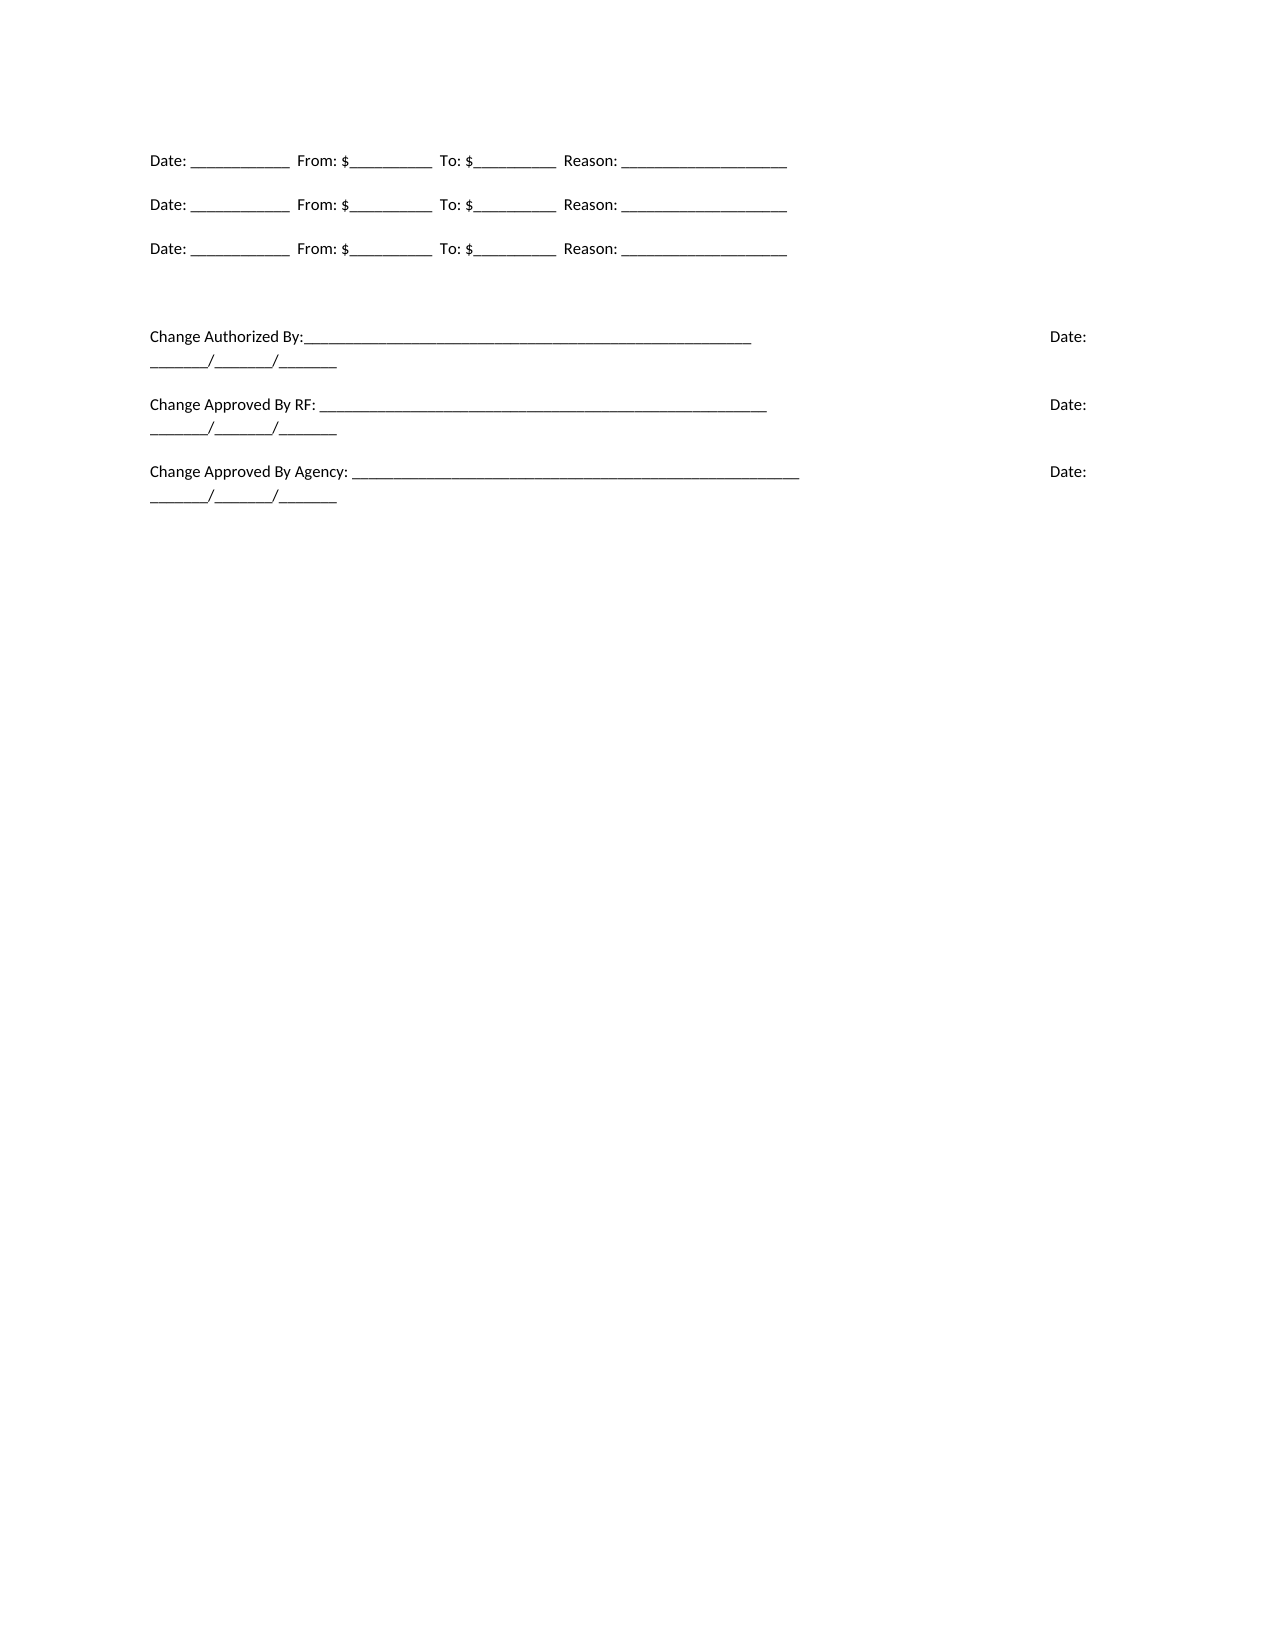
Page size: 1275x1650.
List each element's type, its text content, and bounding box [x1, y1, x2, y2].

text Date: ____________ From: $__________ To: $__________ Reason: ____________________ [150, 238, 1125, 259]
text Date: ____________ From: $__________ To: $__________ Reason: ____________________ [150, 194, 1125, 214]
text Change Authorized By:______________________________________________________ Date: _______/_______/_______ [150, 327, 1125, 370]
text Change Approved By Agency: ______________________________________________________ Date: _______/_______/_______ [150, 462, 1125, 505]
text Date: ____________ From: $__________ To: $__________ Reason: ____________________ [150, 150, 1125, 170]
text Change Approved By RF: ______________________________________________________ Date: _______/_______/_______ [150, 394, 1125, 438]
